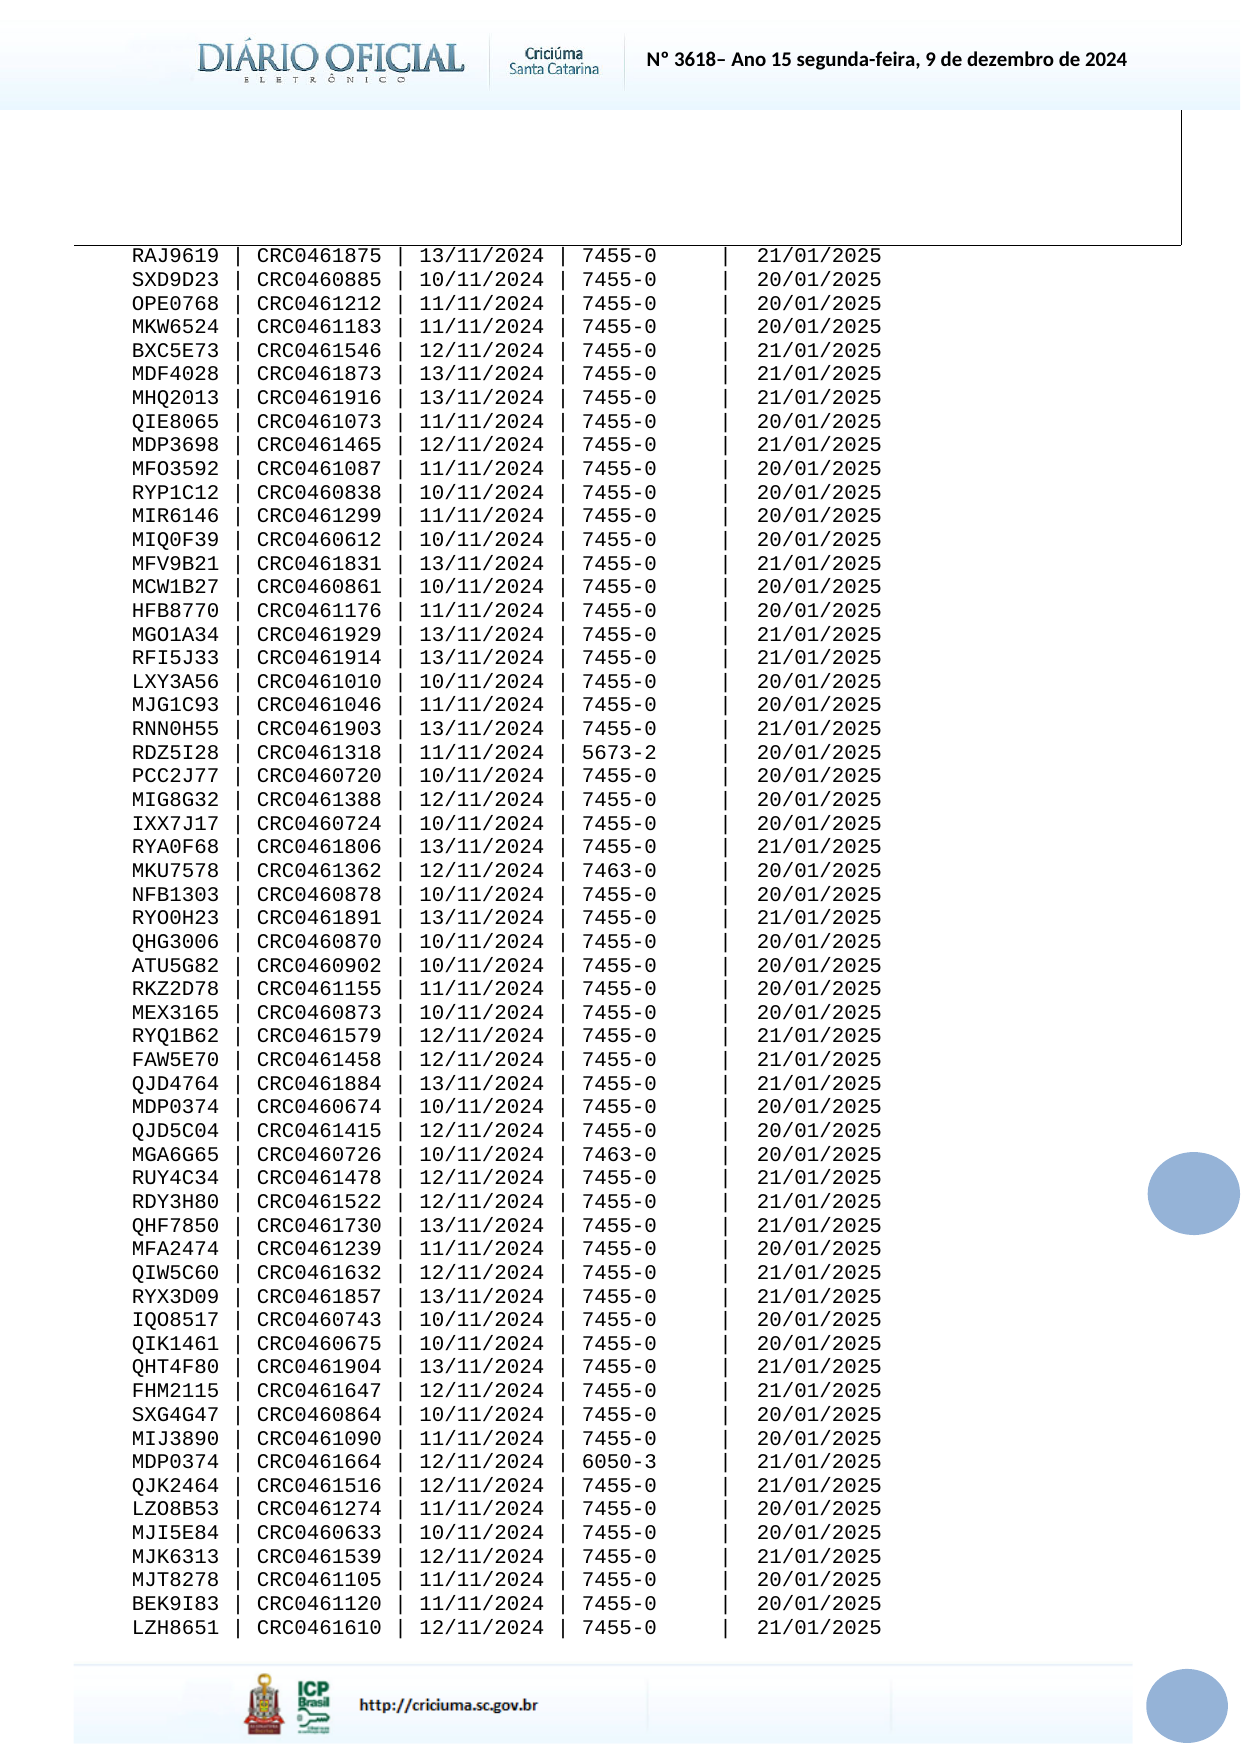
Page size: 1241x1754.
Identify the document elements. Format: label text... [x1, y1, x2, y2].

text MIQ0F39 | CRC0460612 | 10/11/2024 | 7455-0 | 20/01/2025 [44, 529, 1181, 553]
text OPE0768 | CRC0461212 | 11/11/2024 | 7455-0 | 20/01/2025 [44, 292, 1181, 316]
text MGO1A34 | CRC0461929 | 13/11/2024 | 7455-0 | 21/01/2025 [44, 623, 1181, 647]
text MFV9B21 | CRC0461831 | 13/11/2024 | 7455-0 | 21/01/2025 [44, 553, 1181, 576]
text RYQ1B62 | CRC0461579 | 12/11/2024 | 7455-0 | 21/01/2025 [44, 1026, 1181, 1049]
text MJT8278 | CRC0461105 | 11/11/2024 | 7455-0 | 20/01/2025 [44, 1569, 1181, 1593]
text RYO0H23 | CRC0461891 | 13/11/2024 | 7455-0 | 21/01/2025 [44, 907, 1181, 931]
text RFI5J33 | CRC0461914 | 13/11/2024 | 7455-0 | 21/01/2025 [44, 647, 1181, 671]
text RAJ9619 | CRC0461875 | 13/11/2024 | 7455-0 | 21/01/2025 [44, 245, 1181, 269]
text MIG8G32 | CRC0461388 | 12/11/2024 | 7455-0 | 20/01/2025 [44, 789, 1181, 813]
text IQO8517 | CRC0460743 | 10/11/2024 | 7455-0 | 20/01/2025 [44, 1309, 1181, 1333]
text PCC2J77 | CRC0460720 | 10/11/2024 | 7455-0 | 20/01/2025 [44, 765, 1181, 789]
text QJD5C04 | CRC0461415 | 12/11/2024 | 7455-0 | 20/01/2025 [44, 1120, 1181, 1144]
text MFA2474 | CRC0461239 | 11/11/2024 | 7455-0 | 20/01/2025 [44, 1238, 1181, 1262]
text RYA0F68 | CRC0461806 | 13/11/2024 | 7455-0 | 21/01/2025 [44, 836, 1181, 860]
text MJI5E84 | CRC0460633 | 10/11/2024 | 7455-0 | 20/01/2025 [44, 1522, 1181, 1546]
text MEX3165 | CRC0460873 | 10/11/2024 | 7455-0 | 20/01/2025 [44, 1002, 1181, 1026]
text RDZ5I28 | CRC0461318 | 11/11/2024 | 5673-2 | 20/01/2025 [44, 742, 1181, 765]
text FHM2115 | CRC0461647 | 12/11/2024 | 7455-0 | 21/01/2025 [44, 1380, 1181, 1404]
text SXD9D23 | CRC0460885 | 10/11/2024 | 7455-0 | 20/01/2025 [44, 269, 1181, 292]
text LXY3A56 | CRC0461010 | 10/11/2024 | 7455-0 | 20/01/2025 [44, 671, 1181, 694]
text QHT4F80 | CRC0461904 | 13/11/2024 | 7455-0 | 21/01/2025 [44, 1357, 1181, 1380]
text RKZ2D78 | CRC0461155 | 11/11/2024 | 7455-0 | 20/01/2025 [44, 978, 1181, 1002]
text RYP1C12 | CRC0460838 | 10/11/2024 | 7455-0 | 20/01/2025 [44, 482, 1181, 505]
text MJG1C93 | CRC0461046 | 11/11/2024 | 7455-0 | 20/01/2025 [44, 694, 1181, 718]
text SXG4G47 | CRC0460864 | 10/11/2024 | 7455-0 | 20/01/2025 [44, 1404, 1181, 1427]
text MKU7578 | CRC0461362 | 12/11/2024 | 7463-0 | 20/01/2025 [44, 860, 1181, 884]
text MCW1B27 | CRC0460861 | 10/11/2024 | 7455-0 | 20/01/2025 [44, 576, 1181, 600]
text RUY4C34 | CRC0461478 | 12/11/2024 | 7455-0 | 21/01/2025 [44, 1167, 1157, 1191]
text MDF4028 | CRC0461873 | 13/11/2024 | 7455-0 | 21/01/2025 [44, 363, 1181, 387]
text NFB1303 | CRC0460878 | 10/11/2024 | 7455-0 | 20/01/2025 [44, 884, 1181, 907]
text ATU5G82 | CRC0460902 | 10/11/2024 | 7455-0 | 20/01/2025 [44, 954, 1181, 978]
text QJK2464 | CRC0461516 | 12/11/2024 | 7455-0 | 21/01/2025 [44, 1475, 1181, 1498]
text MDP3698 | CRC0461465 | 12/11/2024 | 7455-0 | 21/01/2025 [44, 434, 1181, 458]
text MGA6G65 | CRC0460726 | 10/11/2024 | 7463-0 | 20/01/2025 [44, 1144, 1181, 1167]
text RDY3H80 | CRC0461522 | 12/11/2024 | 7455-0 | 21/01/2025 [44, 1191, 1153, 1215]
text BXC5E73 | CRC0461546 | 12/11/2024 | 7455-0 | 21/01/2025 [44, 340, 1181, 363]
text QJD4764 | CRC0461884 | 13/11/2024 | 7455-0 | 21/01/2025 [44, 1073, 1181, 1096]
text QIW5C60 | CRC0461632 | 12/11/2024 | 7455-0 | 21/01/2025 [44, 1262, 1181, 1286]
text BEK9I83 | CRC0461120 | 11/11/2024 | 7455-0 | 20/01/2025 [44, 1593, 1181, 1617]
text FAW5E70 | CRC0461458 | 12/11/2024 | 7455-0 | 21/01/2025 [44, 1049, 1181, 1073]
text MDP0374 | CRC0460674 | 10/11/2024 | 7455-0 | 20/01/2025 [44, 1096, 1181, 1120]
text IXX7J17 | CRC0460724 | 10/11/2024 | 7455-0 | 20/01/2025 [44, 813, 1181, 836]
text QHF7850 | CRC0461730 | 13/11/2024 | 7455-0 | 21/01/2025 [44, 1215, 1181, 1238]
text QHG3006 | CRC0460870 | 10/11/2024 | 7455-0 | 20/01/2025 [44, 931, 1181, 954]
text RYX3D09 | CRC0461857 | 13/11/2024 | 7455-0 | 21/01/2025 [44, 1286, 1181, 1309]
text MDP0374 | CRC0461664 | 12/11/2024 | 6050-3 | 21/01/2025 [44, 1451, 1181, 1475]
text LZH8651 | CRC0461610 | 12/11/2024 | 7455-0 | 21/01/2025 [44, 1617, 1181, 1640]
text MKW6524 | CRC0461183 | 11/11/2024 | 7455-0 | 20/01/2025 [44, 316, 1181, 340]
text MFO3592 | CRC0461087 | 11/11/2024 | 7455-0 | 20/01/2025 [44, 458, 1181, 482]
text MIR6146 | CRC0461299 | 11/11/2024 | 7455-0 | 20/01/2025 [44, 505, 1181, 529]
text RNN0H55 | CRC0461903 | 13/11/2024 | 7455-0 | 21/01/2025 [44, 718, 1181, 742]
text QIE8065 | CRC0461073 | 11/11/2024 | 7455-0 | 20/01/2025 [44, 411, 1181, 434]
text LZO8B53 | CRC0461274 | 11/11/2024 | 7455-0 | 20/01/2025 [44, 1498, 1181, 1522]
text MHQ2013 | CRC0461916 | 13/11/2024 | 7455-0 | 21/01/2025 [44, 387, 1181, 411]
text MIJ3890 | CRC0461090 | 11/11/2024 | 7455-0 | 20/01/2025 [44, 1427, 1181, 1451]
text QIK1461 | CRC0460675 | 10/11/2024 | 7455-0 | 20/01/2025 [44, 1333, 1181, 1357]
text MJK6313 | CRC0461539 | 12/11/2024 | 7455-0 | 21/01/2025 [44, 1546, 1181, 1569]
text HFB8770 | CRC0461176 | 11/11/2024 | 7455-0 | 20/01/2025 [44, 600, 1181, 623]
